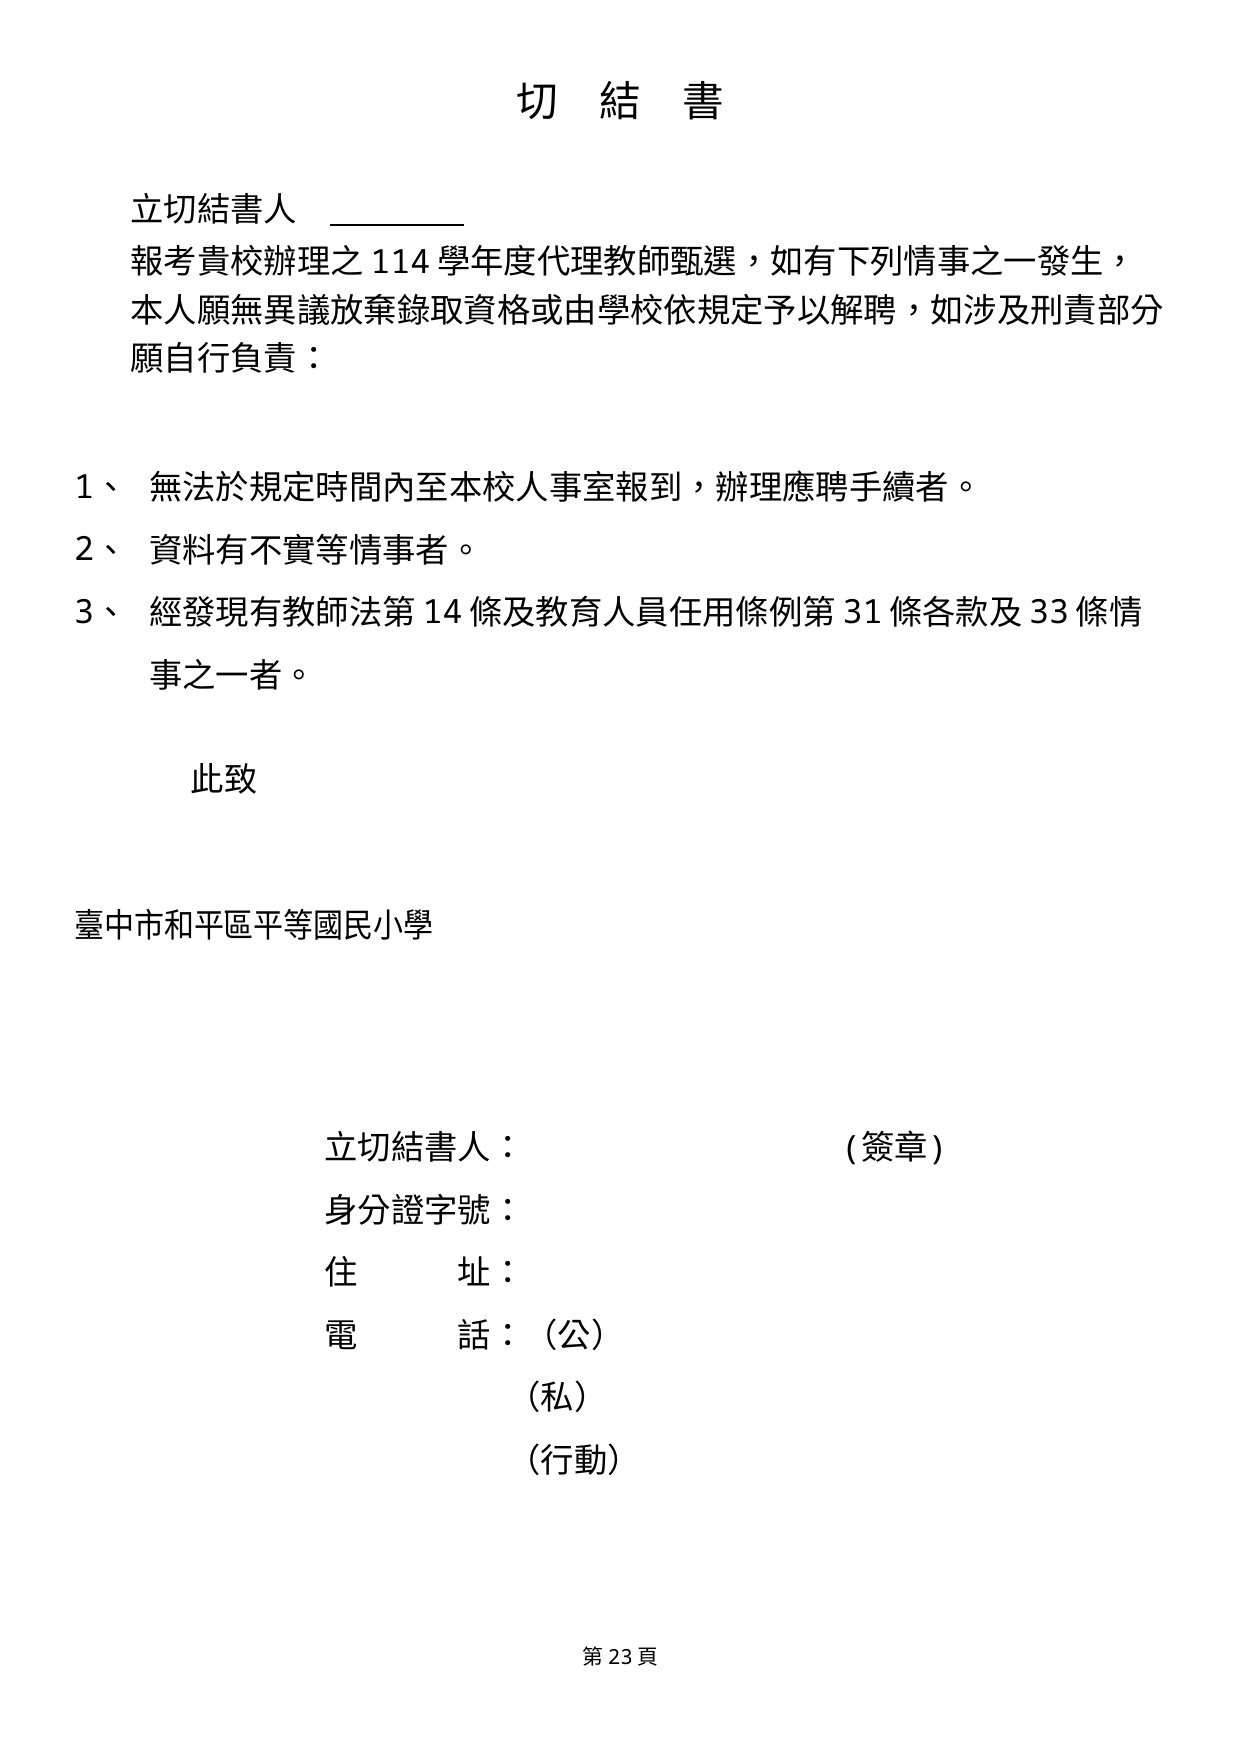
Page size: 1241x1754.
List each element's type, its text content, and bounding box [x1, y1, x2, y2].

text 身分證字號： [324, 1183, 1166, 1232]
text 報考貴校辦理之114學年度代理教師甄選，如有下列情事之一發生，本人願無異議放棄錄取資格或由學校依規定予以解聘，如涉及刑責部分願自行負責： [130, 235, 1166, 380]
list 資料有不實等情事者。 [74, 506, 1166, 568]
text 電 話：（公） [324, 1308, 1166, 1357]
text 臺中市和平區平等國民小學 [74, 881, 1166, 943]
text 此致 [74, 752, 1166, 801]
text 立切結書人： (簽章) [324, 1120, 1166, 1169]
text （私） [74, 1371, 1166, 1419]
text 住 址： [324, 1246, 1166, 1294]
text （行動） [74, 1434, 1166, 1482]
list 無法於規定時間內至本校人事室報到，辦理應聘手續者。 [74, 443, 1166, 506]
list 經發現有教師法第14條及教育人員任用條例第31條各款及33條情事之一者。 [74, 568, 1166, 693]
text 切 結 書 [74, 68, 1166, 129]
text 立切結書人 [130, 183, 1166, 231]
